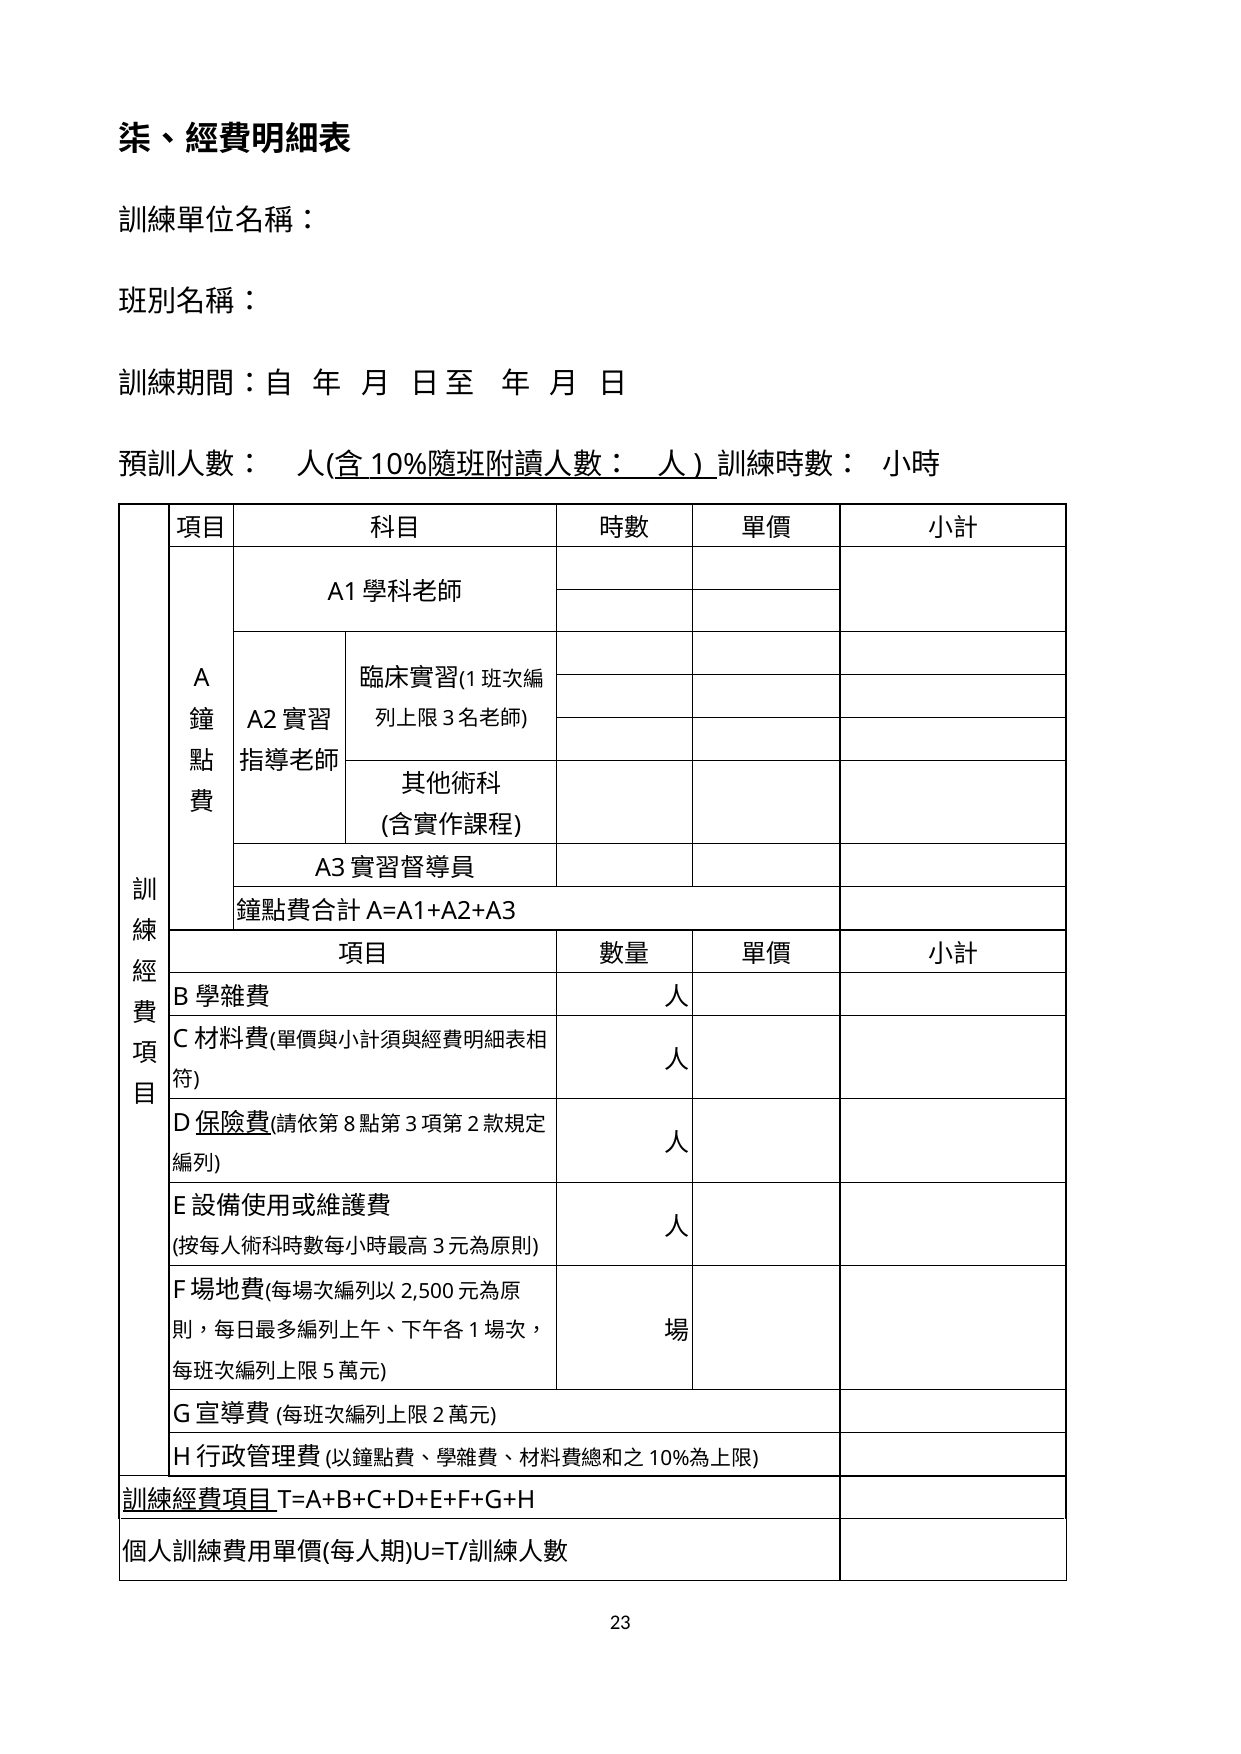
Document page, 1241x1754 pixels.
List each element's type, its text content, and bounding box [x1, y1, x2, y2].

table_cell [693, 761, 839, 843]
table_cell [557, 718, 692, 760]
table_cell [841, 547, 1065, 631]
table_header 小計 [841, 505, 1065, 546]
table_cell 訓練經費項目T=A+B+C+D+E+F+G+H [120, 1476, 839, 1518]
table_cell [841, 718, 1065, 760]
table_header 時數 [557, 505, 692, 546]
table_cell 人 [557, 973, 692, 1014]
table_cell H行政管理費 (以鐘點費、學雜費、材料費總和之10%為上限) [170, 1433, 839, 1475]
table_cell [557, 547, 692, 588]
table_cell [693, 632, 839, 674]
table_cell [557, 590, 692, 631]
table_cell [693, 718, 839, 760]
table_cell [841, 675, 1065, 717]
table_cell [557, 844, 692, 886]
table_cell A 鐘 點 費 [170, 547, 233, 929]
table_cell [841, 844, 1065, 886]
table_cell B 學雜費 [170, 973, 556, 1014]
table_cell 項目 [170, 931, 556, 972]
table_cell [693, 590, 839, 631]
table_cell [841, 1390, 1065, 1432]
table_cell [841, 1518, 1066, 1580]
table_cell [693, 1099, 839, 1182]
table_cell [693, 973, 839, 1014]
table_cell [841, 1183, 1065, 1265]
table_cell [841, 1433, 1065, 1475]
table_cell [841, 761, 1065, 843]
table_cell A2實習指導老師 [234, 632, 345, 843]
table_header 訓練經費項目 [120, 505, 168, 1475]
table_cell [693, 675, 839, 717]
table_cell [557, 632, 692, 674]
table_cell D保險費(請依第8點第3項第2款規定編列) [170, 1099, 556, 1182]
text 訓練單位名稱： [118, 177, 1122, 258]
table_cell [841, 632, 1065, 674]
table_cell C 材料費(單價與小計須與經費明細表相符) [170, 1016, 556, 1098]
text 訓練期間：自 年 月 日 至 年 月 日 [118, 340, 1122, 421]
table_cell [693, 844, 839, 886]
table_cell 人 [557, 1183, 692, 1265]
table_cell E設備使用或維護費 (按每人術科時數每小時最高3元為原則) [170, 1183, 556, 1265]
table_cell [841, 887, 1065, 929]
table_cell 鐘點費合計A=A1+A2+A3 [234, 887, 839, 929]
table_cell [841, 1099, 1065, 1182]
table_cell [841, 973, 1065, 1014]
text 預訓人數： 人(含10%隨班附讀人數： 人 ) 訓練時數： 小時 [118, 421, 1122, 503]
table_cell 臨床實習(1班次編列上限3名老師) [346, 632, 556, 760]
table_cell [557, 761, 692, 843]
table_cell 數量 [557, 931, 692, 972]
table_cell [557, 675, 692, 717]
table_cell 單價 [693, 931, 839, 972]
table_cell [693, 547, 839, 588]
table_cell 其他術科 (含實作課程) [346, 761, 556, 843]
table_cell 人 [557, 1099, 692, 1182]
table_cell F場地費(每場次編列以2,500元為原則，每日最多編列上午、下午各1場次，每班次編列上限5萬元) [170, 1266, 556, 1389]
table_header 單價 [693, 505, 839, 546]
table_cell 人 [557, 1016, 692, 1098]
table_cell 小計 [841, 931, 1065, 972]
table_cell G宣導費 (每班次編列上限2萬元) [170, 1390, 839, 1432]
table_cell [841, 1477, 1065, 1518]
table_cell [841, 1016, 1065, 1098]
text 柒、經費明細表 [118, 96, 1122, 177]
table_cell [693, 1266, 839, 1389]
table_cell [693, 1016, 839, 1098]
table_cell 場 [557, 1266, 692, 1389]
table_cell A3實習督導員 [234, 844, 556, 886]
text 班別名稱： [118, 258, 1122, 340]
table_header 項目 [170, 505, 233, 546]
table_header 科目 [234, 505, 556, 546]
table_cell [841, 1266, 1065, 1389]
table_cell [693, 1183, 839, 1265]
table_cell 個人訓練費用單價(每人期)U=T/訓練人數 [120, 1519, 839, 1580]
table_cell A1學科老師 [234, 547, 556, 631]
